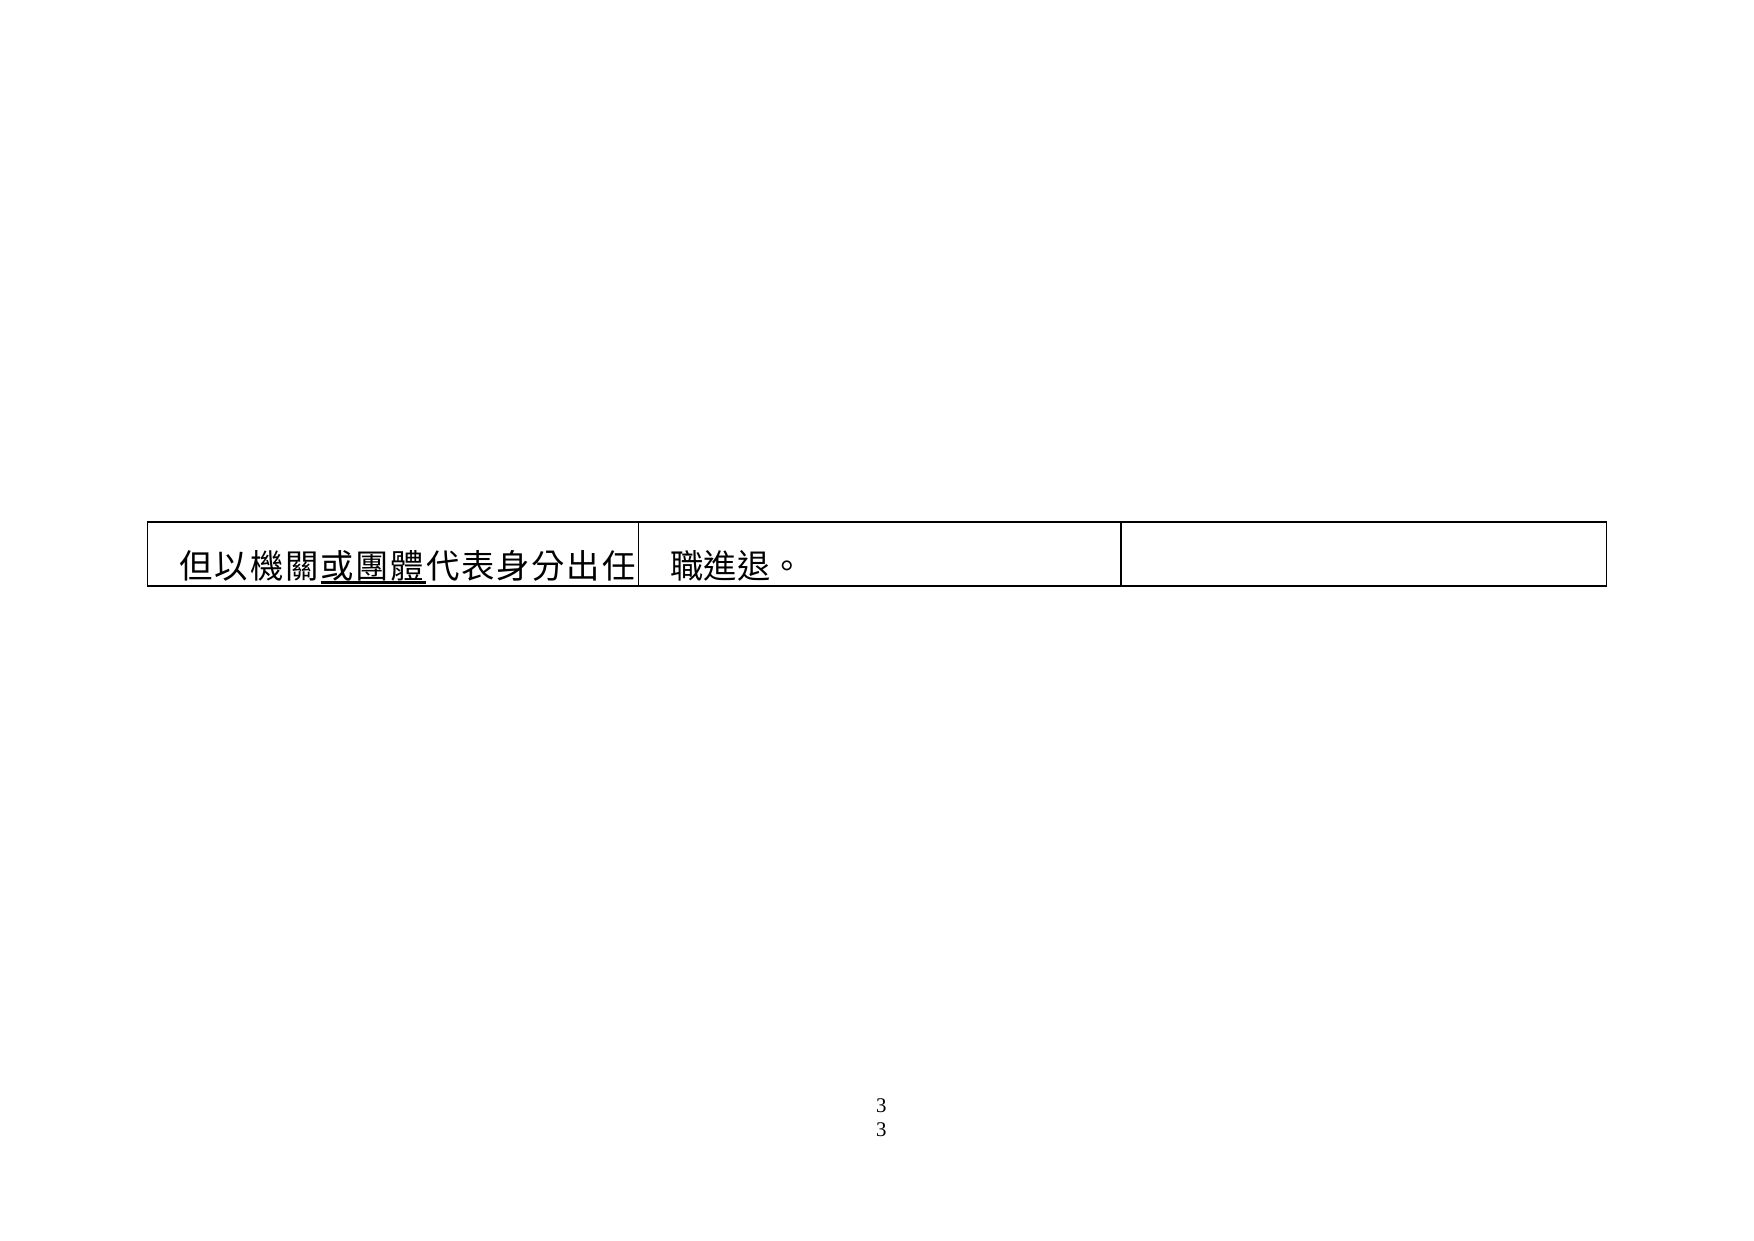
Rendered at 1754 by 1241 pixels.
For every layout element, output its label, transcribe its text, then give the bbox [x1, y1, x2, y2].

table_cell 第三條 本會置委員十九人至二十一人，召集人由臺北市政府教育局（以下簡稱教育局）局長兼任，其餘委員由臺北市政府(以下簡稱本府)就下列人員聘（派）兼之： 一、教育學者專家。 二、家長會代表。 三、教師會代表。 四、教師工會代表。 五、教師代表。 六、社區代表。 七、弱勢族群代表。 八、教育局代表。 九、學校行政人員代表。 前項委員任期一年，任期屆滿得續聘（派）之；任期內因故出缺或有第八條情事經本府解聘(派)時，得補行遴聘（派）至原任期屆滿之日止。但以機關或團體代表身分出任者，應隨其本職進退。 第一項委員中，任一性別人數不得少於委員總數三分之一。 [148, 523, 638, 585]
table_cell 第三條 本會置召集人一人，由臺北市政府教育局（以下簡稱教育局）局長兼任，委員十九人至二十一人，除召集人為當然委員外，其餘委員由市長就下列人員遴聘（派）之： 一 教育學者專家。 二 家長會代表。 三 教師會代表。 四 教師工會代表。 五 教師代表。 六 社區代表。 七 弱勢族群代表。 八 教育局代表。 九 學校行政人員代表。 前項委員任期一年，任期屆滿得續聘（派）；任期內因故出缺時，應補行遴聘（派）至原任期屆滿之日止。但以機關代表身分出任者，應隨其本職進退。 第一項委員中，任一性別人數不得少於三分之一。 [639, 523, 1120, 585]
table_cell [1122, 523, 1606, 585]
